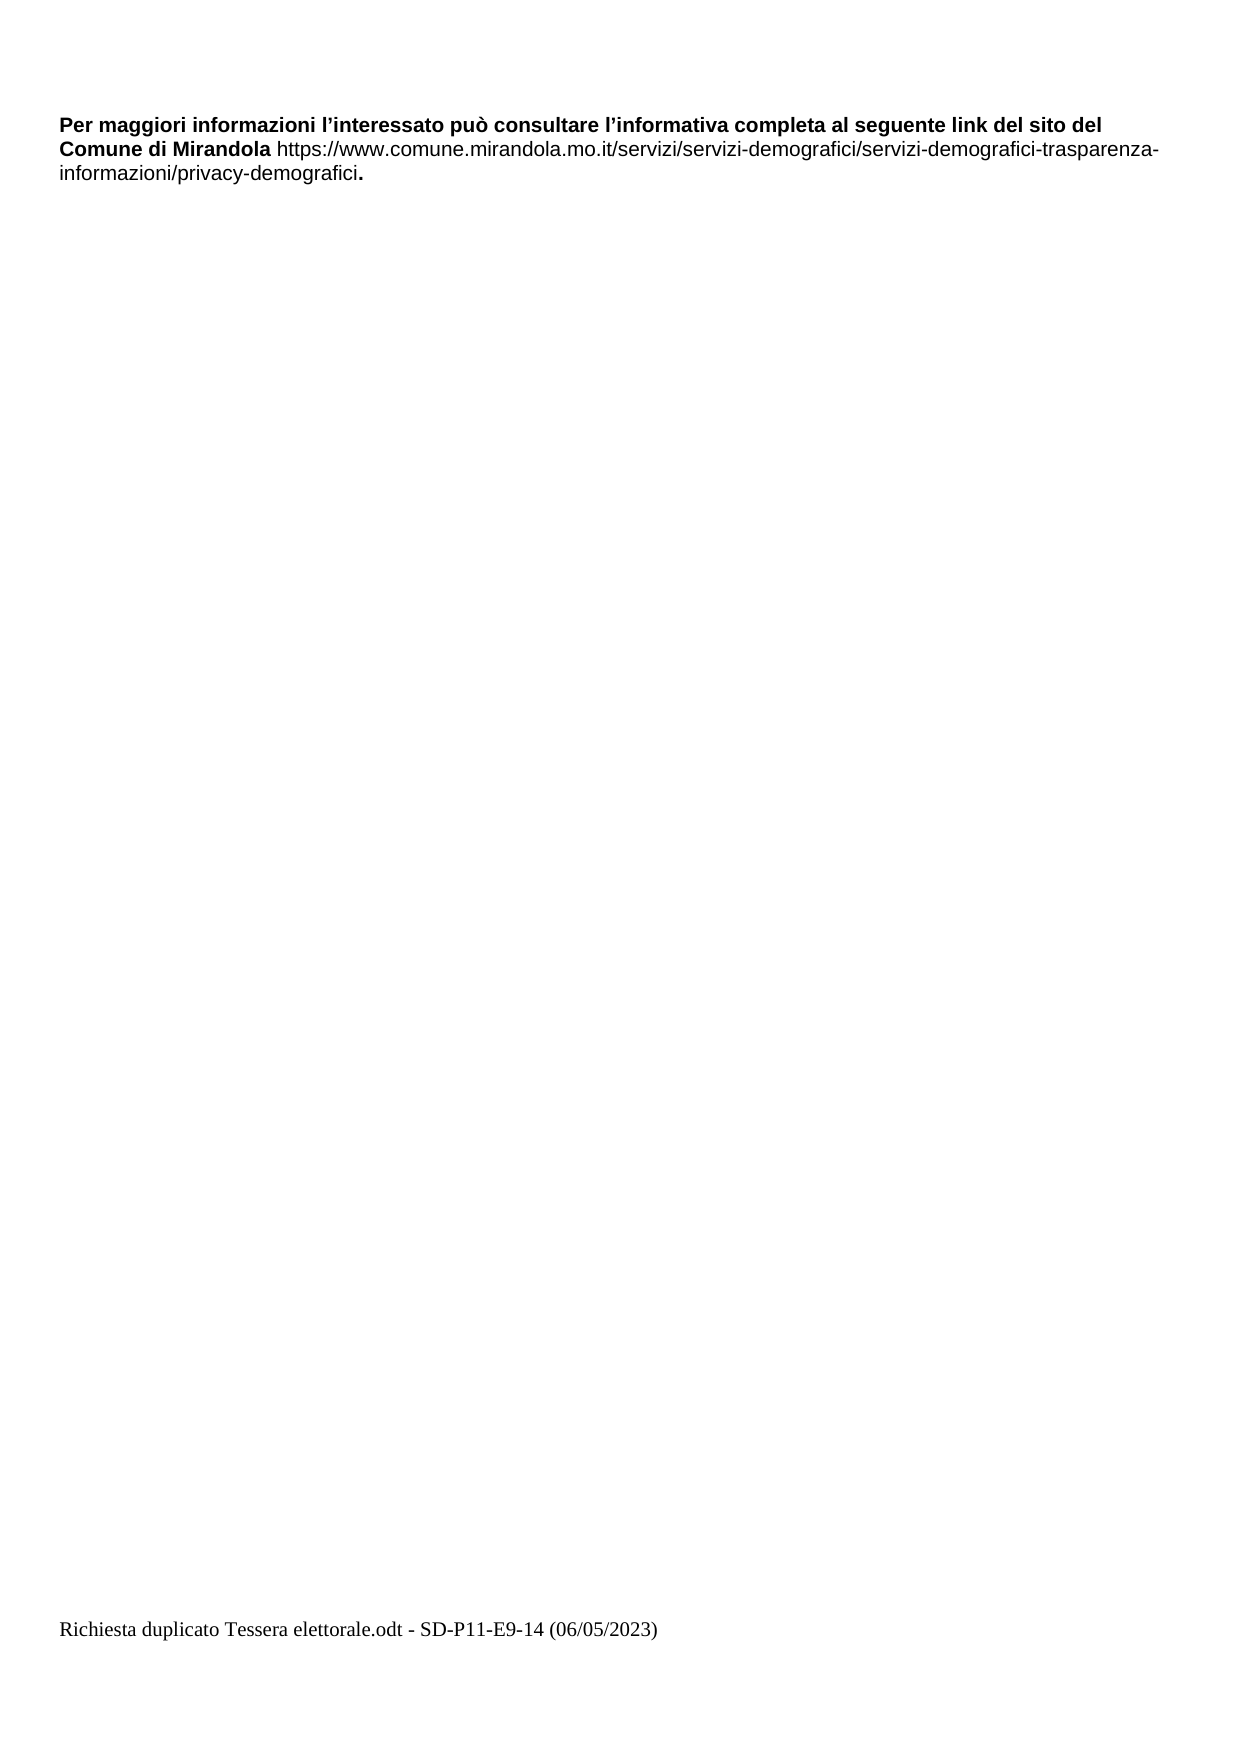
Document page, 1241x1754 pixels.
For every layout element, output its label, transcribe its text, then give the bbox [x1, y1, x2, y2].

text Per maggiori informazioni l’interessato può consultare l’informativa completa al seguente link del sito del Comune di Mirandola https://www.comune.mirandola.mo.it/servizi/servizi-demografici/servizi-demografici-trasparenza-informazioni/privacy-demografici. [59, 113, 1181, 184]
